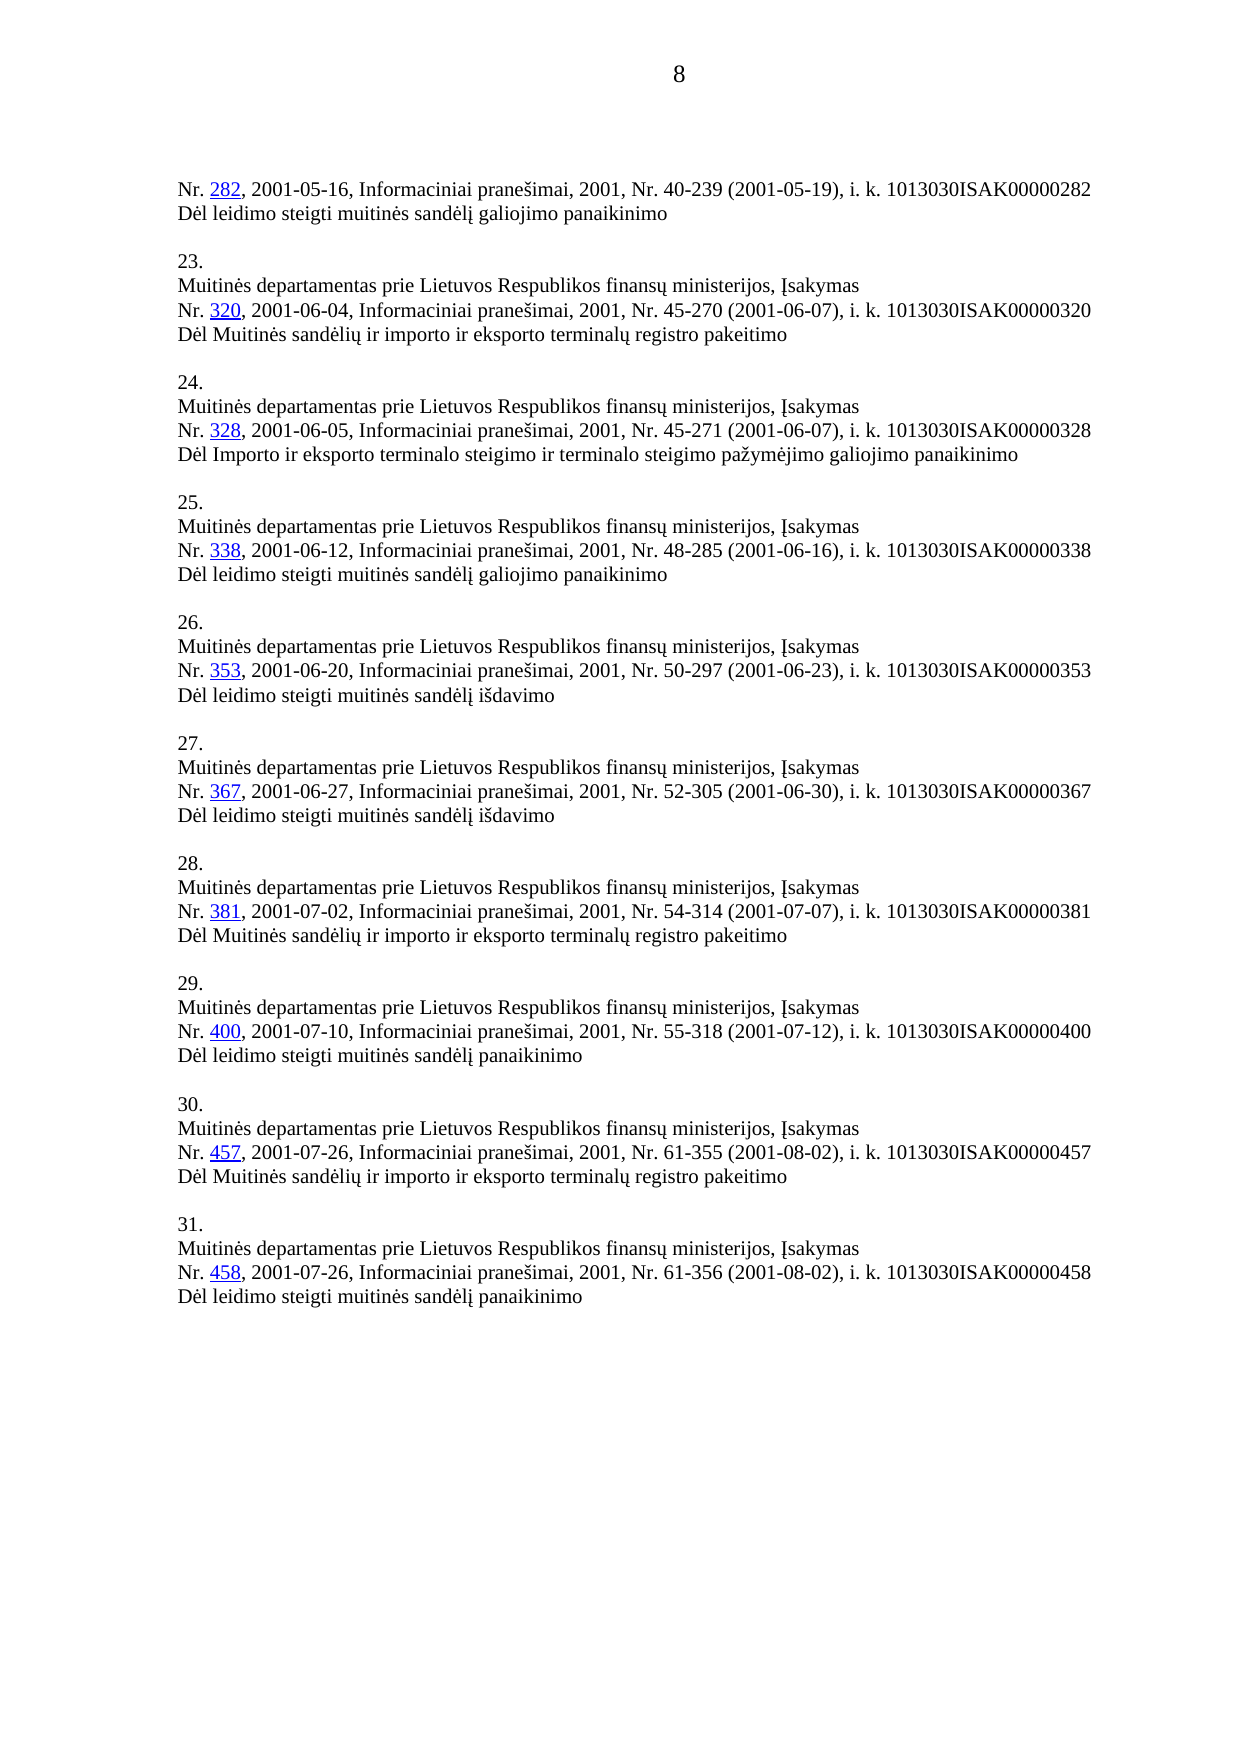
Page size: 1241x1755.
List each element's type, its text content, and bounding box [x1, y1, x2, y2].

text Nr. 328, 2001-06-05, Informaciniai pranešimai, 2001, Nr. 45-271 (2001-06-07), i. k. 1013030ISAK00000328 [177, 418, 1181, 442]
text Muitinės departamentas prie Lietuvos Respublikos finansų ministerijos, Įsakymas [177, 995, 1181, 1019]
text Nr. 338, 2001-06-12, Informaciniai pranešimai, 2001, Nr. 48-285 (2001-06-16), i. k. 1013030ISAK00000338 [177, 538, 1181, 562]
text 24. [177, 370, 1181, 394]
text Dėl Muitinės sandėlių ir importo ir eksporto terminalų registro pakeitimo [177, 1164, 1181, 1188]
text Muitinės departamentas prie Lietuvos Respublikos finansų ministerijos, Įsakymas [177, 634, 1181, 658]
text Dėl leidimo steigti muitinės sandėlį panaikinimo [177, 1284, 1181, 1308]
text 30. [177, 1092, 1181, 1116]
text Muitinės departamentas prie Lietuvos Respublikos finansų ministerijos, Įsakymas [177, 394, 1181, 418]
text 31. [177, 1212, 1181, 1236]
text Dėl leidimo steigti muitinės sandėlį galiojimo panaikinimo [177, 562, 1181, 586]
text Dėl leidimo steigti muitinės sandėlį galiojimo panaikinimo [177, 201, 1181, 225]
text Nr. 400, 2001-07-10, Informaciniai pranešimai, 2001, Nr. 55-318 (2001-07-12), i. k. 1013030ISAK00000400 [177, 1019, 1181, 1043]
text Nr. 381, 2001-07-02, Informaciniai pranešimai, 2001, Nr. 54-314 (2001-07-07), i. k. 1013030ISAK00000381 [177, 899, 1181, 923]
text Dėl Muitinės sandėlių ir importo ir eksporto terminalų registro pakeitimo [177, 923, 1181, 947]
text 28. [177, 851, 1181, 875]
text Muitinės departamentas prie Lietuvos Respublikos finansų ministerijos, Įsakymas [177, 875, 1181, 899]
text Muitinės departamentas prie Lietuvos Respublikos finansų ministerijos, Įsakymas [177, 1116, 1181, 1140]
text 23. [177, 249, 1181, 273]
text Dėl leidimo steigti muitinės sandėlį išdavimo [177, 803, 1181, 827]
text Dėl leidimo steigti muitinės sandėlį išdavimo [177, 682, 1181, 707]
text Dėl Importo ir eksporto terminalo steigimo ir terminalo steigimo pažymėjimo galiojimo panaikinimo [177, 442, 1181, 466]
text 29. [177, 971, 1181, 995]
text Nr. 282, 2001-05-16, Informaciniai pranešimai, 2001, Nr. 40-239 (2001-05-19), i. k. 1013030ISAK00000282 [177, 177, 1181, 201]
text Nr. 457, 2001-07-26, Informaciniai pranešimai, 2001, Nr. 61-355 (2001-08-02), i. k. 1013030ISAK00000457 [177, 1140, 1181, 1164]
text Nr. 458, 2001-07-26, Informaciniai pranešimai, 2001, Nr. 61-356 (2001-08-02), i. k. 1013030ISAK00000458 [177, 1260, 1181, 1284]
text 26. [177, 610, 1181, 634]
text Muitinės departamentas prie Lietuvos Respublikos finansų ministerijos, Įsakymas [177, 514, 1181, 538]
text Muitinės departamentas prie Lietuvos Respublikos finansų ministerijos, Įsakymas [177, 1236, 1181, 1260]
text Muitinės departamentas prie Lietuvos Respublikos finansų ministerijos, Įsakymas [177, 273, 1181, 297]
text Dėl Muitinės sandėlių ir importo ir eksporto terminalų registro pakeitimo [177, 322, 1181, 346]
text 25. [177, 490, 1181, 514]
text 27. [177, 731, 1181, 755]
text Muitinės departamentas prie Lietuvos Respublikos finansų ministerijos, Įsakymas [177, 755, 1181, 779]
text Nr. 320, 2001-06-04, Informaciniai pranešimai, 2001, Nr. 45-270 (2001-06-07), i. k. 1013030ISAK00000320 [177, 297, 1181, 322]
text Nr. 353, 2001-06-20, Informaciniai pranešimai, 2001, Nr. 50-297 (2001-06-23), i. k. 1013030ISAK00000353 [177, 658, 1181, 682]
text Nr. 367, 2001-06-27, Informaciniai pranešimai, 2001, Nr. 52-305 (2001-06-30), i. k. 1013030ISAK00000367 [177, 779, 1181, 803]
text Dėl leidimo steigti muitinės sandėlį panaikinimo [177, 1043, 1181, 1067]
